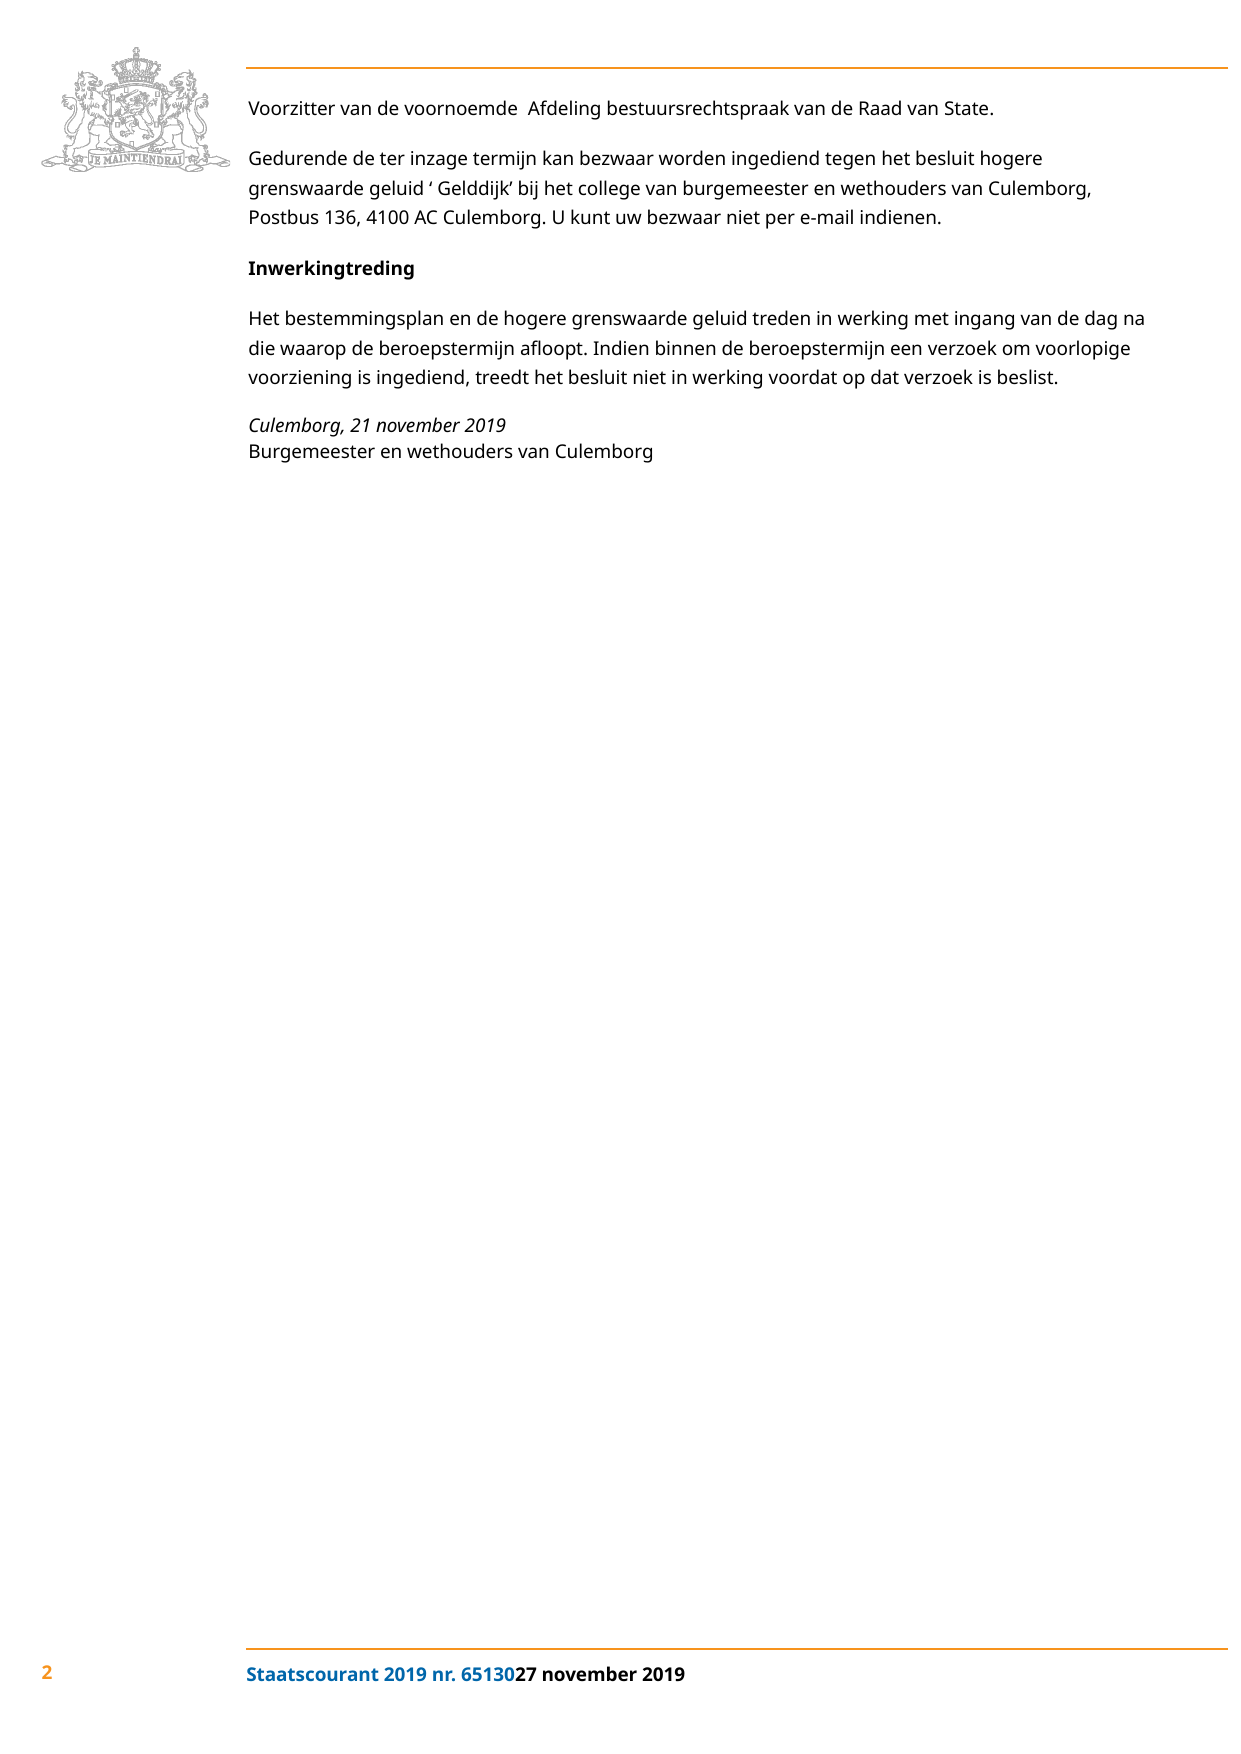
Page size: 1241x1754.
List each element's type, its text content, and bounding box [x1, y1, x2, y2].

text Voorzitter van de voornoemde Afdeling bestuursrechtspraak van de Raad van State. [248, 95, 1152, 121]
text Culemborg, 21 november 2019 [248, 412, 1152, 438]
text Burgemeester en wethouders van Culemborg [248, 438, 1152, 464]
text Het bestemmingsplan en de hogere grenswaarde geluid treden in werking met ingang van de dag na die waarop de beroepstermijn afloopt. Indien binnen de beroepstermijn een verzoek om voorlopige voorziening is ingediend, treedt het besluit niet in werking voordat op dat verzoek is beslist. [248, 305, 1152, 390]
picture [41, 47, 231, 172]
text Inwerkingtreding [248, 255, 1152, 281]
text Gedurende de ter inzage termijn kan bezwaar worden ingediend tegen het besluit hogere grenswaarde geluid ‘ Gelddijk’ bij het college van burgemeester en wethouders van Culemborg, Postbus 136, 4100 AC Culemborg. U kunt uw bezwaar niet per e-mail indienen. [248, 145, 1152, 230]
